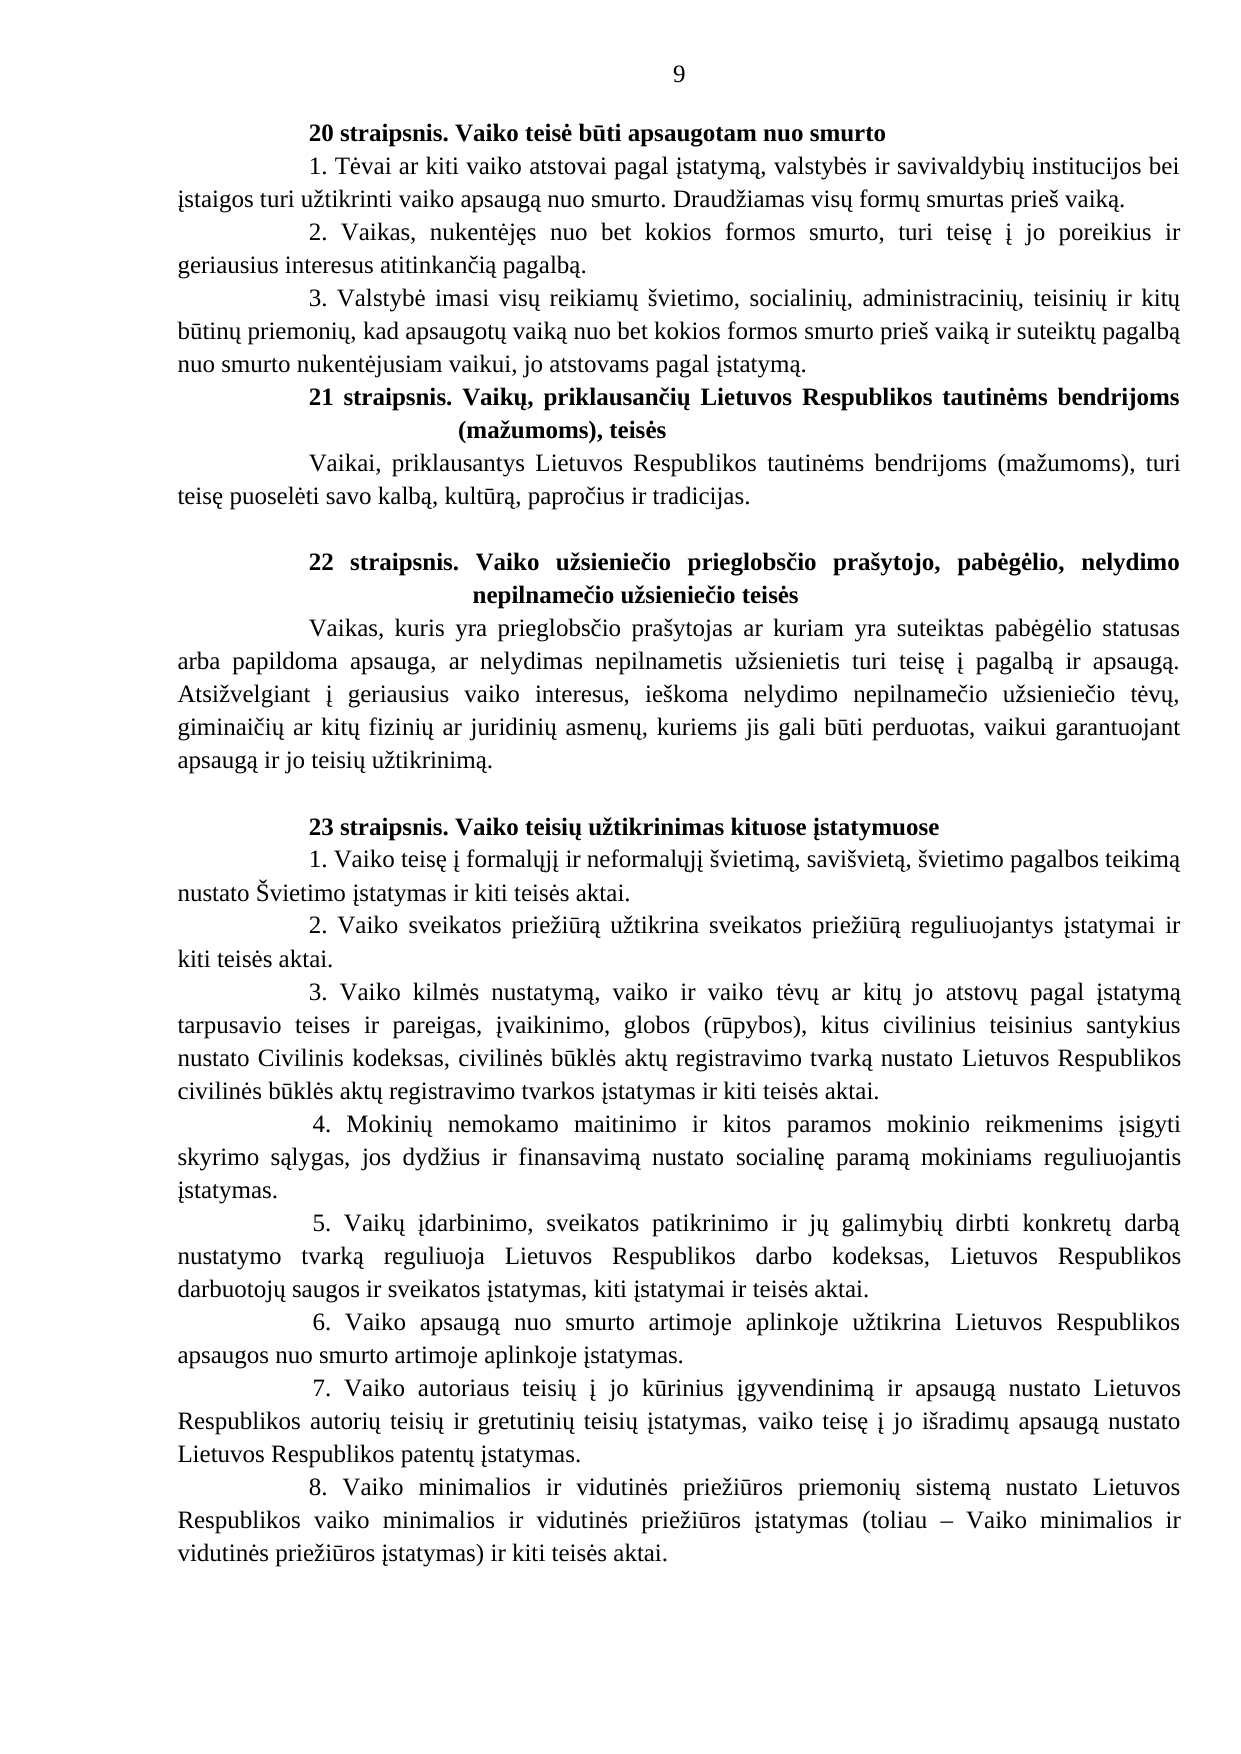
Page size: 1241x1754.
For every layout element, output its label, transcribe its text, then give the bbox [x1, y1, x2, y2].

text 22 straipsnis. Vaiko užsieniečio prieglobsčio prašytojo, pabėgėlio, nelydimo nepilnamečio užsieniečio teisės [308, 547, 1181, 609]
text 1. Vaiko teisę į formalųjį ir neformalųjį švietimą, savišvietą, švietimo pagalbos teikimą nustato Švietimo įstatymas ir kiti teisės aktai. [177, 844, 1181, 906]
text 8. Vaiko minimalios ir vidutinės priežiūros priemonių sistemą nustato Lietuvos Respublikos vaiko minimalios ir vidutinės priežiūros įstatymas (toliau – Vaiko minimalios ir vidutinės priežiūros įstatymas) ir kiti teisės aktai. [177, 1472, 1181, 1567]
text 5. Vaikų įdarbinimo, sveikatos patikrinimo ir jų galimybių dirbti konkretų darbą nustatymo tvarką reguliuoja Lietuvos Respublikos darbo kodeksas, Lietuvos Respublikos darbuotojų saugos ir sveikatos įstatymas, kiti įstatymai ir teisės aktai. [177, 1208, 1181, 1303]
text 7. Vaiko autoriaus teisių į jo kūrinius įgyvendinimą ir apsaugą nustato Lietuvos Respublikos autorių teisių ir gretutinių teisių įstatymas, vaiko teisę į jo išradimų apsaugą nustato Lietuvos Respublikos patentų įstatymas. [177, 1373, 1181, 1468]
text 23 straipsnis. Vaiko teisių užtikrinimas kituose įstatymuose [177, 812, 1181, 840]
text 1. Tėvai ar kiti vaiko atstovai pagal įstatymą, valstybės ir savivaldybių institucijos bei įstaigos turi užtikrinti vaiko apsaugą nuo smurto. Draudžiamas visų formų smurtas prieš vaiką. [177, 151, 1181, 213]
text 4. Mokinių nemokamo maitinimo ir kitos paramos mokinio reikmenims įsigyti skyrimo sąlygas, jos dydžius ir finansavimą nustato socialinę paramą mokiniams reguliuojantis įstatymas. [177, 1109, 1181, 1203]
text 3. Valstybė imasi visų reikiamų švietimo, socialinių, administracinių, teisinių ir kitų būtinų priemonių, kad apsaugotų vaiką nuo bet kokios formos smurto prieš vaiką ir suteiktų pagalbą nuo smurto nukentėjusiam vaikui, jo atstovams pagal įstatymą. [177, 283, 1181, 378]
text 6. Vaiko apsaugą nuo smurto artimoje aplinkoje užtikrina Lietuvos Respublikos apsaugos nuo smurto artimoje aplinkoje įstatymas. [177, 1307, 1181, 1369]
text Vaikas, kuris yra prieglobsčio prašytojas ar kuriam yra suteiktas pabėgėlio statusas arba papildoma apsauga, ar nelydimas nepilnametis užsienietis turi teisę į pagalbą ir apsaugą. Atsižvelgiant į geriausius vaiko interesus, ieškoma nelydimo nepilnamečio užsieniečio tėvų, giminaičių ar kitų fizinių ar juridinių asmenų, kuriems jis gali būti perduotas, vaikui garantuojant apsaugą ir jo teisių užtikrinimą. [177, 613, 1181, 774]
text 2. Vaikas, nukentėjęs nuo bet kokios formos smurto, turi teisę į jo poreikius ir geriausius interesus atitinkančią pagalbą. [177, 217, 1181, 279]
text 20 straipsnis. Vaiko teisė būti apsaugotam nuo smurto [177, 118, 1181, 147]
text 21 straipsnis. Vaikų, priklausančių Lietuvos Respublikos tautinėms bendrijoms (mažumoms), teisės [308, 382, 1181, 444]
text Vaikai, priklausantys Lietuvos Respublikos tautinėms bendrijoms (mažumoms), turi teisę puoselėti savo kalbą, kultūrą, papročius ir tradicijas. [177, 448, 1181, 510]
text 3. Vaiko kilmės nustatymą, vaiko ir vaiko tėvų ar kitų jo atstovų pagal įstatymą tarpusavio teises ir pareigas, įvaikinimo, globos (rūpybos), kitus civilinius teisinius santykius nustato Civilinis kodeksas, civilinės būklės aktų registravimo tvarką nustato Lietuvos Respublikos civilinės būklės aktų registravimo tvarkos įstatymas ir kiti teisės aktai. [177, 977, 1181, 1104]
text 2. Vaiko sveikatos priežiūrą užtikrina sveikatos priežiūrą reguliuojantys įstatymai ir kiti teisės aktai. [177, 911, 1181, 972]
